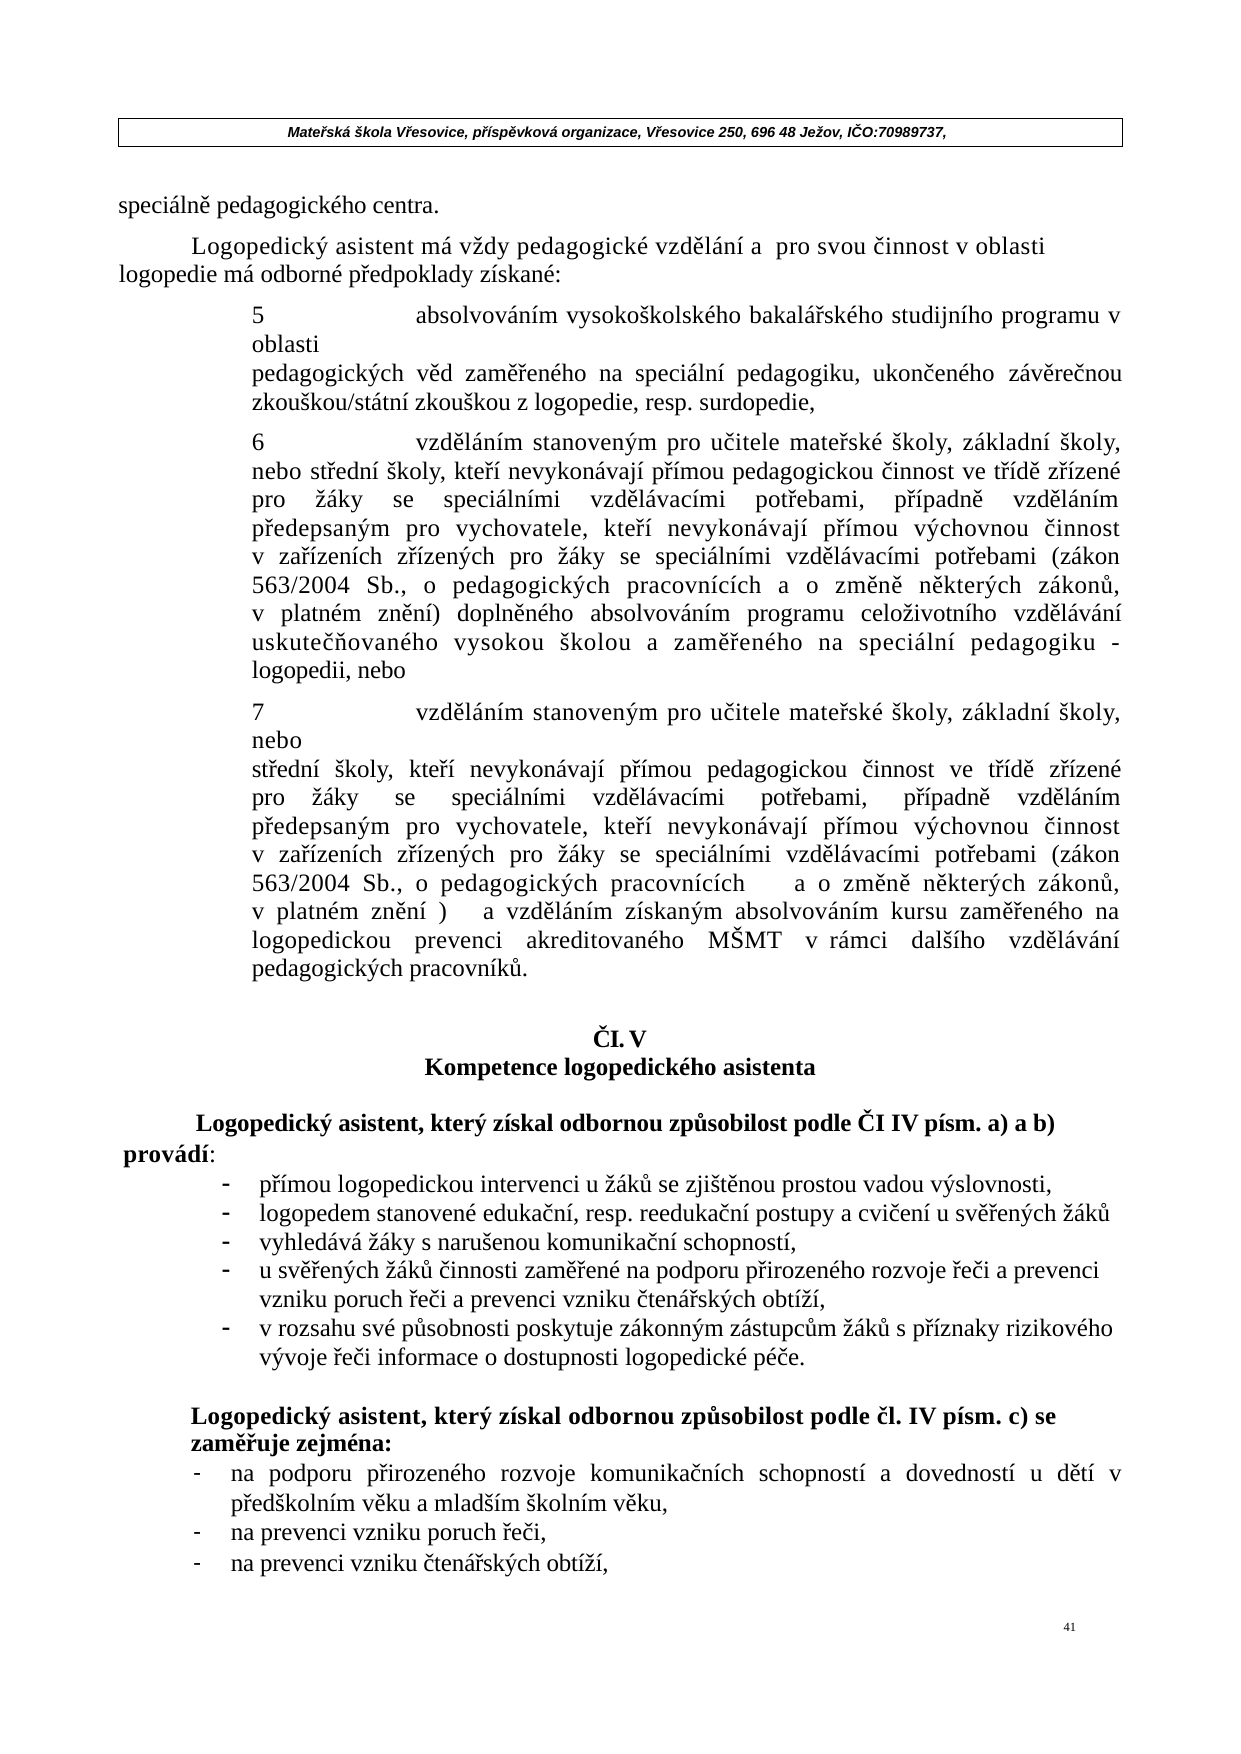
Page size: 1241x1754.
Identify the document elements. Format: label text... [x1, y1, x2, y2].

list absolvováním vysokoškolského bakalářského studijního programu v oblasti pedagogických věd zaměřeného na speciální pedagogiku, ukončeného závěrečnou zkouškou/státní zkouškou z logopedie, resp. surdopedie, [252, 300, 1122, 416]
text Logopedický asistent má vždy pedagogické vzdělání a pro svou činnost v oblasti logopedie má odborné předpoklady získané: [119, 231, 1122, 288]
list vzděláním stanoveným pro učitele mateřské školy, základní školy, nebo střední školy, kteří nevykonávají přímou pedagogickou činnost ve třídě zřízené pro žáky se speciálními vzdělávacími potřebami, případně vzděláním předepsaným pro vychovatele, kteří nevykonávají přímou výchovnou činnost v zařízeních zřízených pro žáky se speciálními vzdělávacími potřebami (zákon 563/2004 Sb., o pedagogických pracovnících a o změně některých zákonů, v platném znění) doplněného absolvováním programu celoživotního vzdělávání uskutečňovaného vysokou školou a zaměřeného na speciální pedagogiku - logopedii, nebo [252, 428, 1122, 685]
text Logopedický asistent, který získal odbornou způsobilost podle ČI IV písm. a) a b) provádí: [123, 1106, 1122, 1169]
text speciálně pedagogického centra. [118, 190, 1122, 219]
list na prevenci vzniku poruch řeči, [193, 1517, 1122, 1547]
text ČI. V [118, 1024, 1122, 1052]
list v rozsahu své působnosti poskytuje zákonným zástupcům žáků s příznaky rizikového vývoje řeči informace o dostupnosti logopedické péče. [222, 1313, 1122, 1370]
list na podporu přirozeného rozvoje komunikačních schopností a dovedností u dětí v předškolním věku a mladším školním věku, [193, 1457, 1122, 1517]
list u svěřených žáků činnosti zaměřené na podporu přirozeného rozvoje řeči a prevenci vzniku poruch řeči a prevenci vzniku čtenářských obtíží, [222, 1255, 1122, 1313]
list přímou logopedickou intervenci u žáků se zjištěnou prostou vadou výslovnosti, [222, 1169, 1122, 1198]
list vzděláním stanoveným pro učitele mateřské školy, základní školy, nebo střední školy, kteří nevykonávají přímou pedagogickou činnost ve třídě zřízené pro žáky se speciálními vzdělávacími potřebami, případně vzděláním předepsaným pro vychovatele, kteří nevykonávají přímou výchovnou činnost v zařízeních zřízených pro žáky se speciálními vzdělávacími potřebami (zákon 563/2004 Sb., o pedagogických pracovnících a o změně některých zákonů, v platném znění ) a vzděláním získaným absolvováním kursu zaměřeného na logopedickou prevenci akreditovaného MŠMT v rámci dalšího vzdělávání pedagogických pracovníků. [252, 697, 1122, 983]
text Kompetence logopedického asistenta [118, 1052, 1122, 1081]
list vyhledává žáky s narušenou komunikační schopností, [222, 1227, 1122, 1255]
list na prevenci vzniku čtenářských obtíží, [193, 1547, 1122, 1578]
list logopedem stanovené edukační, resp. reedukační postupy a cvičení u svěřených žáků [222, 1198, 1122, 1227]
text Logopedický asistent, který získal odbornou způsobilost podle čl. IV písm. c) se zaměřuje zejména: [191, 1402, 1122, 1457]
